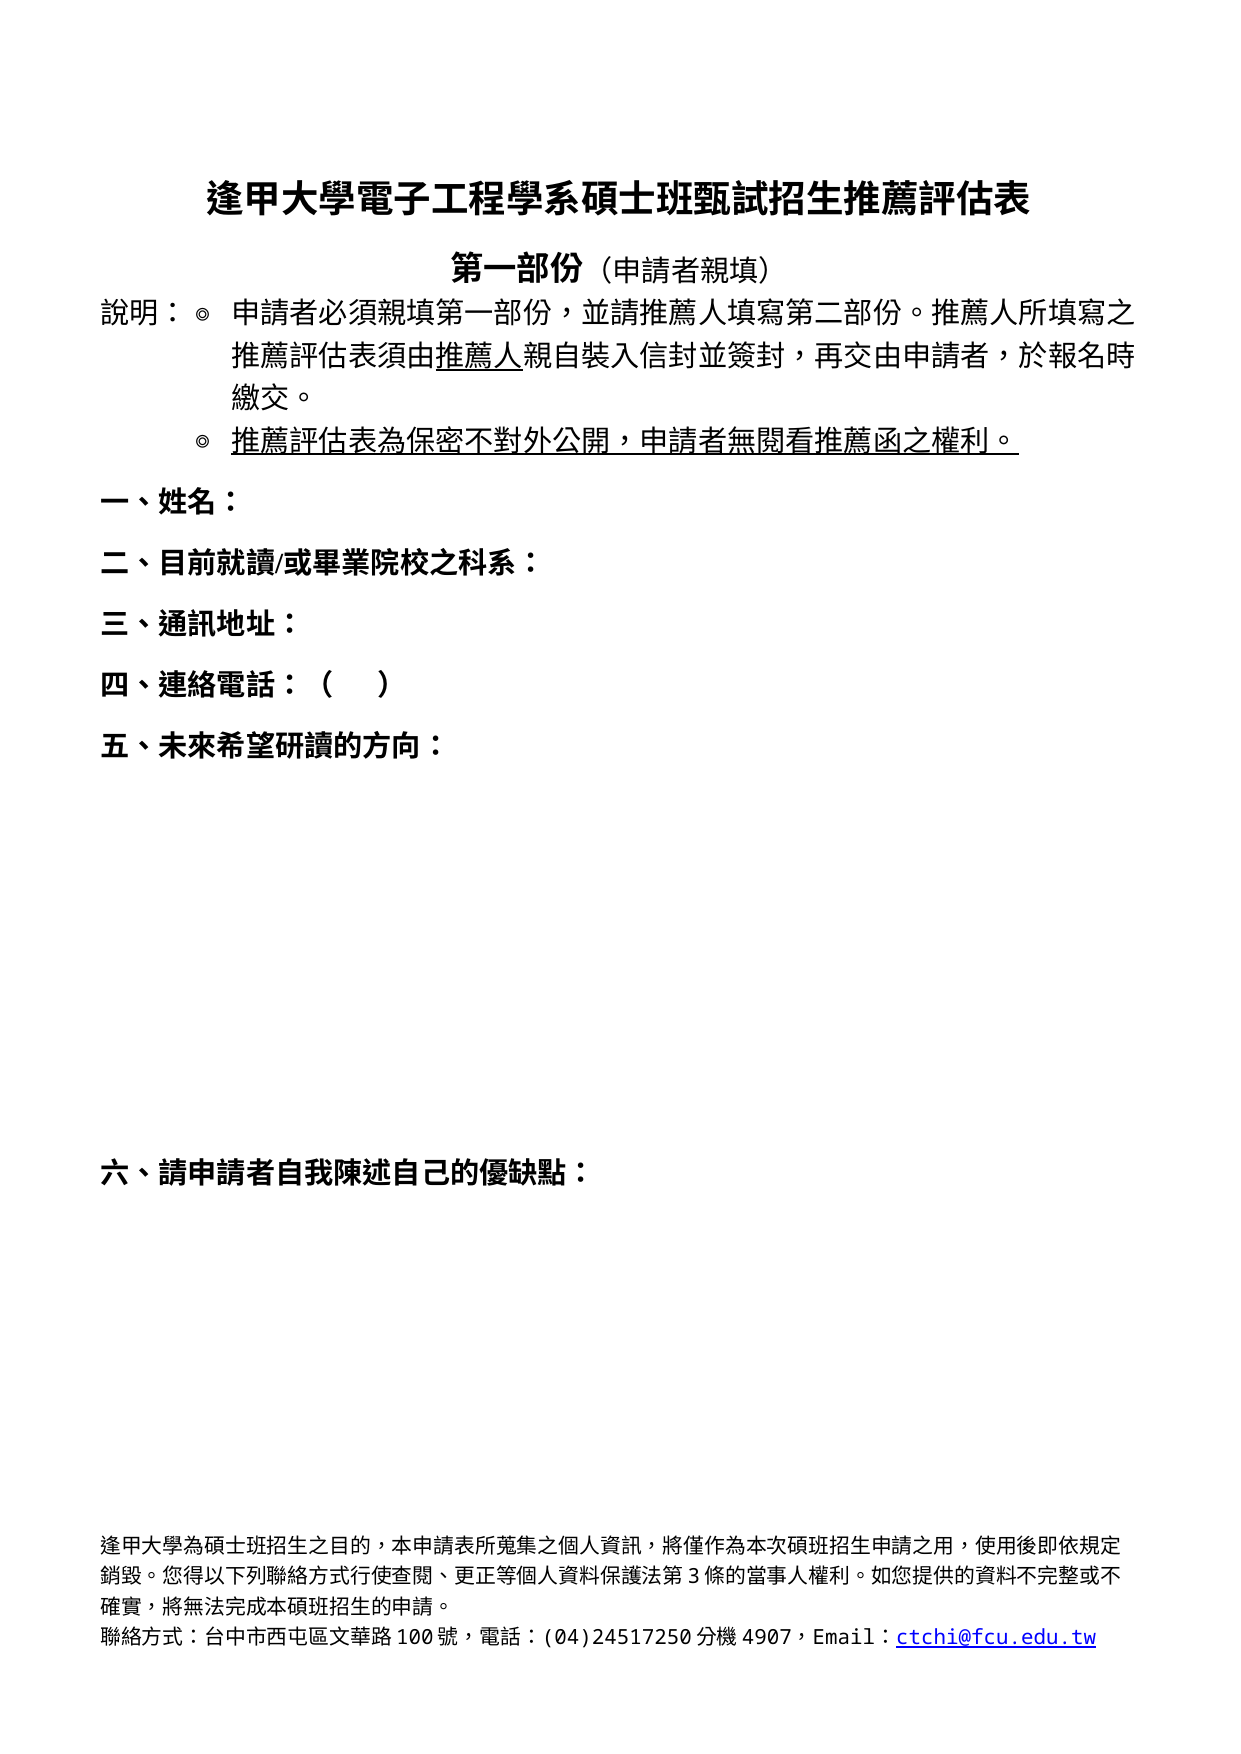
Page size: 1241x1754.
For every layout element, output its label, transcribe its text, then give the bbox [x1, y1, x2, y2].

text 第一部份（申請者親填） [100, 242, 1137, 290]
text ◎ 推薦評估表為保密不對外公開，申請者無閱看推薦函之權利。 [194, 417, 1137, 459]
text 四、連絡電話：（ ） [100, 661, 1137, 703]
text 三、通訊地址： [100, 600, 1137, 642]
text 五、未來希望研讀的方向： [100, 722, 1137, 764]
text 說明： ◎ 申請者必須親填第一部份，並請推薦人填寫第二部份。推薦人所填寫之推薦評估表須由推薦人親自裝入信封並簽封，再交由申請者，於報名時繳交。 [100, 290, 1137, 417]
text 一、姓名： [100, 478, 1137, 520]
text 逢甲大學電子工程學系碩士班甄試招生推薦評估表 [100, 169, 1137, 223]
text 二、目前就讀/或畢業院校之科系： [100, 539, 1137, 581]
text 六、請申請者自我陳述自己的優缺點： [100, 1149, 1137, 1192]
